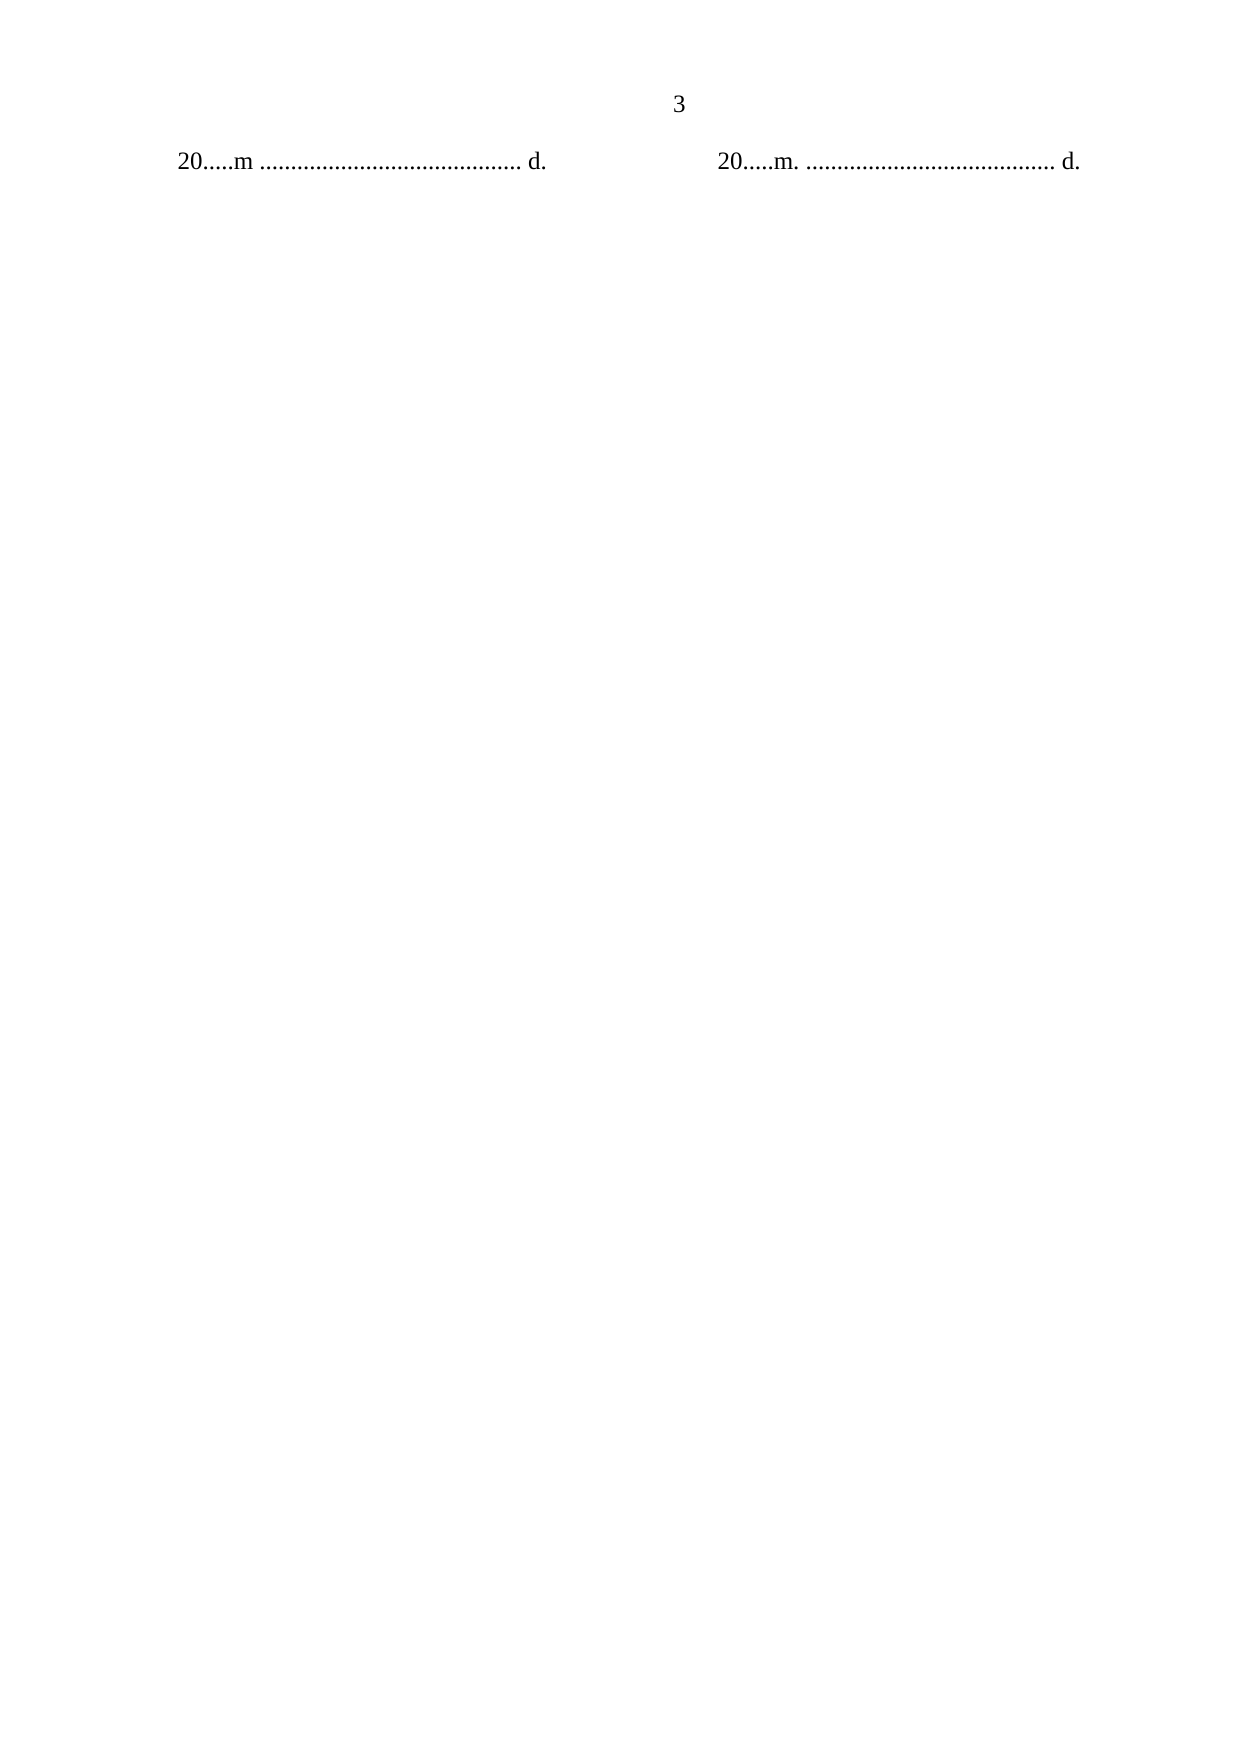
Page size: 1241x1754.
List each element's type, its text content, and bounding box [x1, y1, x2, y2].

text 20.....m .......................................... d. 20.....m. ........................................ d. [177, 146, 1181, 204]
